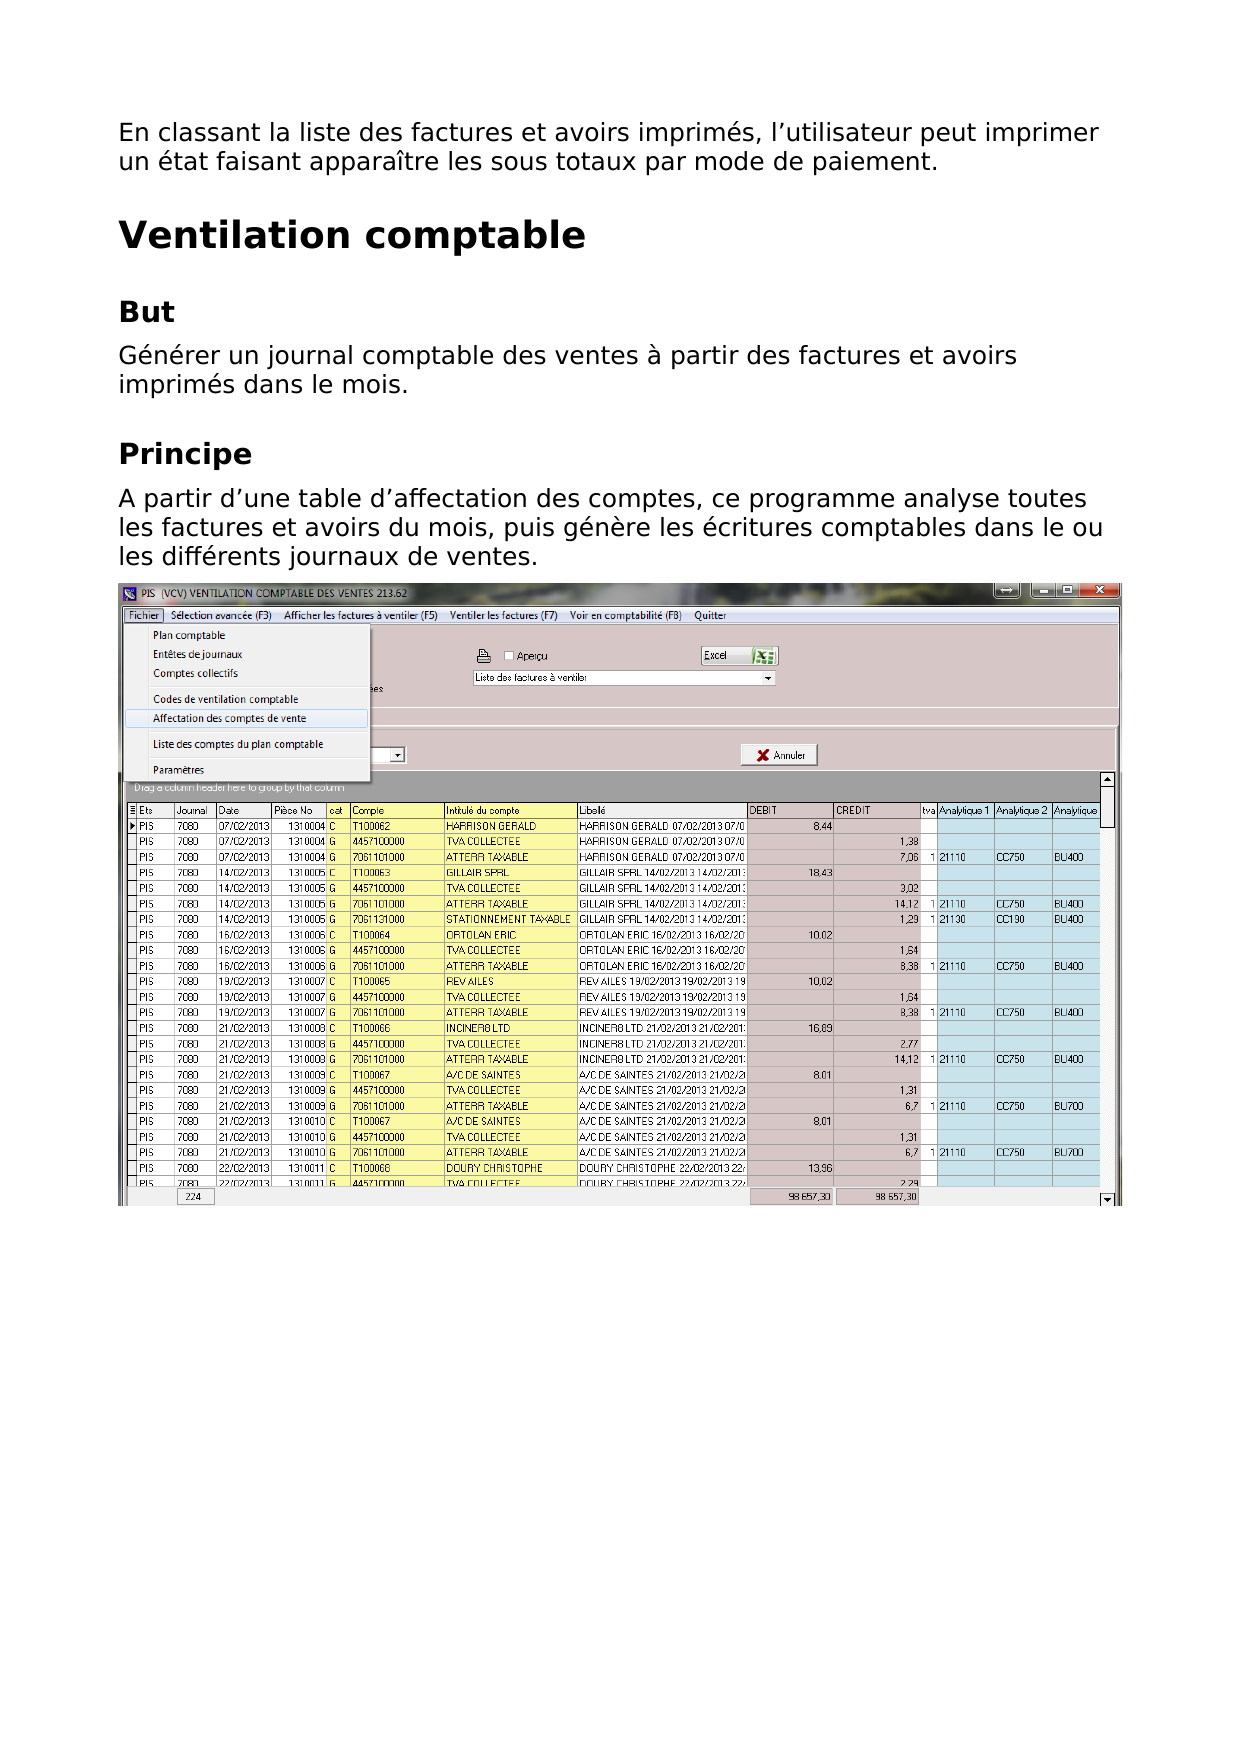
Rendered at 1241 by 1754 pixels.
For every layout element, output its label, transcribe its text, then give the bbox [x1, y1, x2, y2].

text Générer un journal comptable des ventes à partir des factures et avoirs imprimés dans le mois. [118, 342, 1122, 400]
subtitle But [118, 295, 1122, 329]
subtitle Ventilation comptable [118, 214, 1122, 258]
text A partir d’une table d’affectation des comptes, ce programme analyse toutes les factures et avoirs du mois, puis génère les écritures comptables dans le ou les différents journaux de ventes. [118, 484, 1122, 571]
text En classant la liste des factures et avoirs imprimés, l’utilisateur peut imprimer un état faisant apparaître les sous totaux par mode de paiement. [118, 118, 1122, 176]
subtitle Principe [118, 437, 1122, 471]
picture [118, 583, 1123, 1206]
